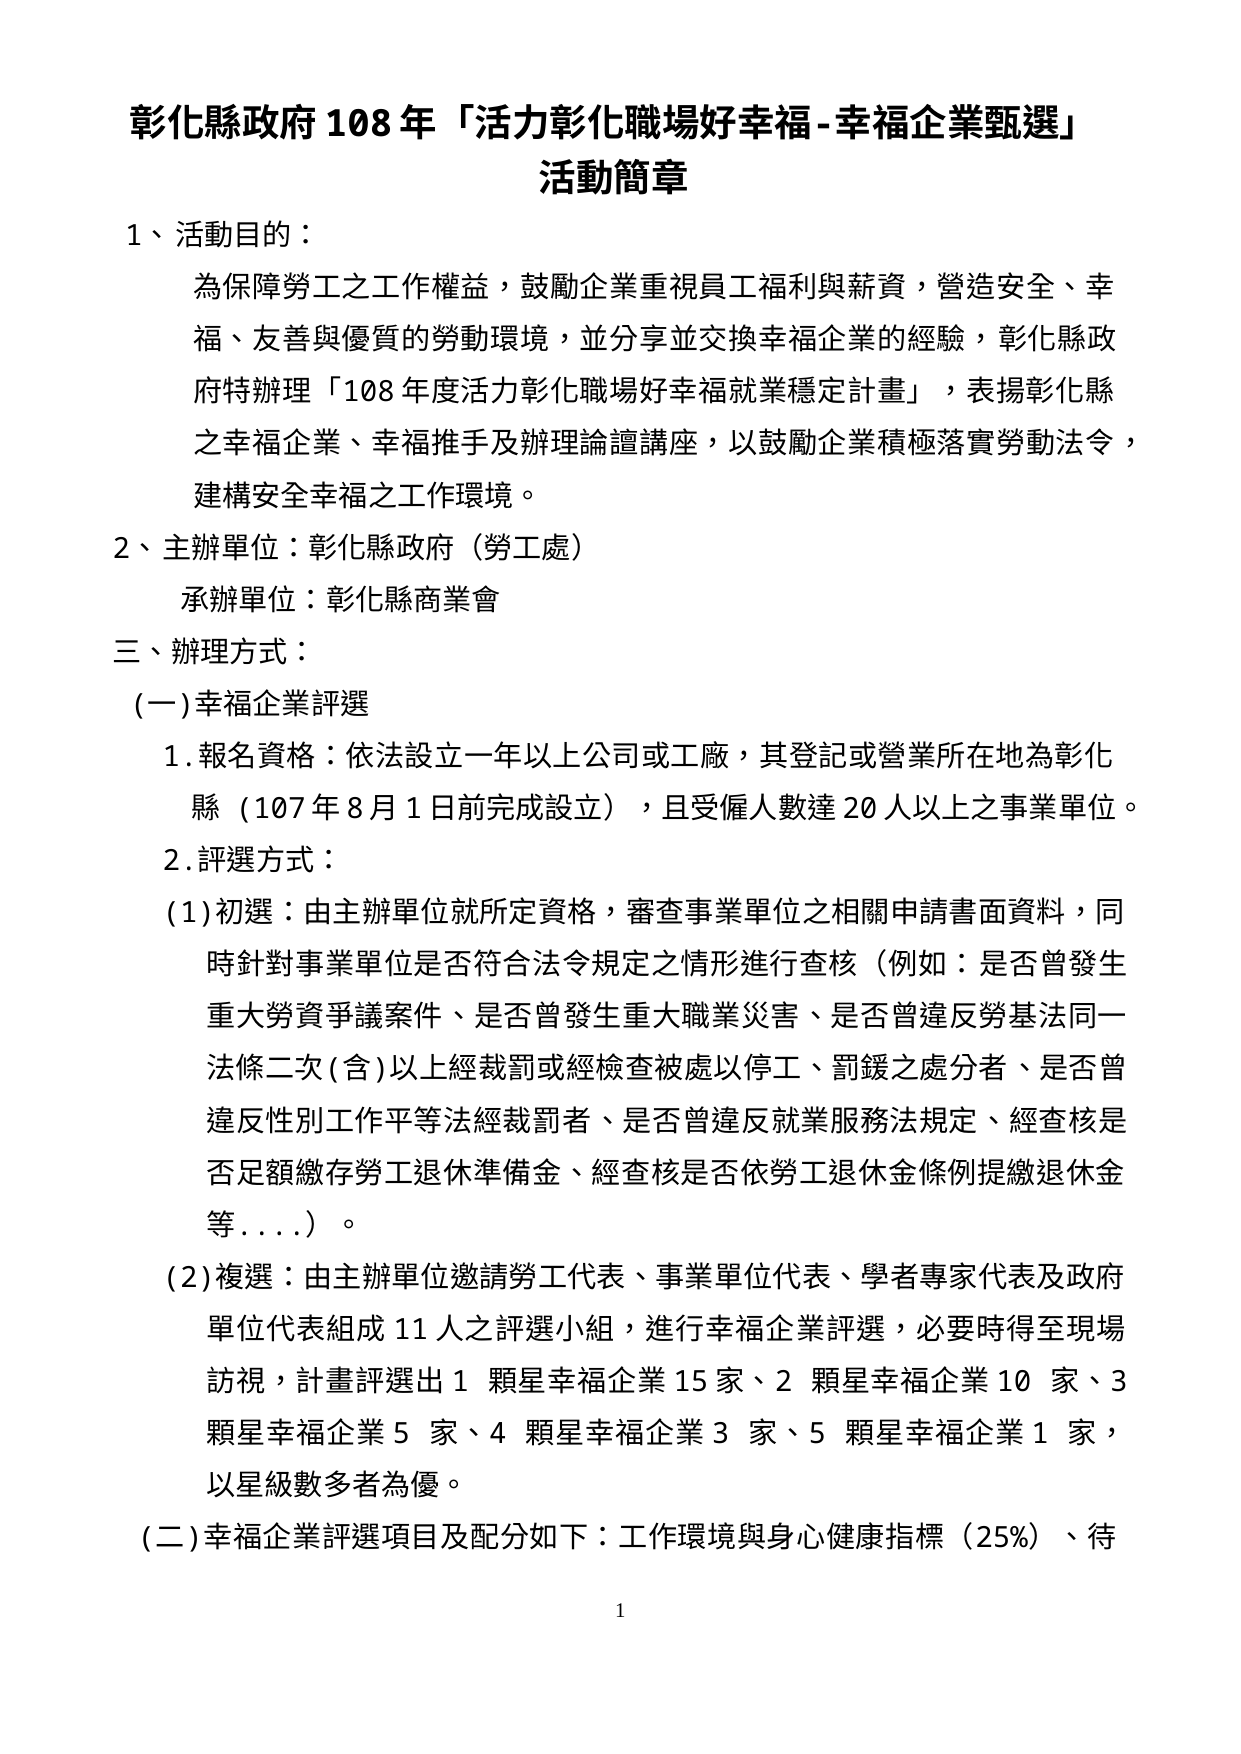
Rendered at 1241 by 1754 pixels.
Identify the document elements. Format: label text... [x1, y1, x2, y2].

text 三、辦理方式： [112, 619, 1117, 671]
text 活動簡章 [125, 148, 1102, 202]
text (1)初選：由主辦單位就所定資格，審查事業單位之相關申請書面資料，同時針對事業單位是否符合法令規定之情形進行查核（例如：是否曾發生重大勞資爭議案件、是否曾發生重大職業災害、是否曾違反勞基法同一法條二次(含)以上經裁罰或經檢查被處以停工、罰鍰之處分者、是否曾違反性別工作平等法經裁罰者、是否曾違反就業服務法規定、經查核是否足額繳存勞工退休準備金、經查核是否依勞工退休金條例提繳退休金等....）。 [162, 879, 1128, 1244]
text 1.報名資格：依法設立一年以上公司或工廠，其登記或營業所在地為彰化縣 (107年8月1日前完成設立），且受僱人數達20人以上之事業單位。 [162, 723, 1116, 827]
text (2)複選：由主辦單位邀請勞工代表、事業單位代表、學者專家代表及政府單位代表組成11人之評選小組，進行幸福企業評選，必要時得至現場訪視，計畫評選出1 顆星幸福企業15家、2 顆星幸福企業10 家、3 顆星幸福企業5 家、4 顆星幸福企業3 家、5 顆星幸福企業1 家，以星級數多者為優。 [162, 1244, 1128, 1504]
text (一)幸福企業評選 [112, 671, 1117, 723]
text 2.評選方式： [162, 827, 1116, 879]
text 承辦單位：彰化縣商業會 [162, 567, 1116, 619]
list 主辦單位：彰化縣政府（勞工處） [112, 514, 1116, 567]
text 彰化縣政府108年「活力彰化職場好幸福-幸福企業甄選」 [125, 93, 1102, 148]
text (二)幸福企業評選項目及配分如下：工作環境與身心健康指標（25%）、待 [137, 1504, 1117, 1556]
text 為保障勞工之工作權益，鼓勵企業重視員工福利與薪資，營造安全、幸福、友善與優質的勞動環境，並分享並交換幸福企業的經驗，彰化縣政府特辦理「108年度活力彰化職場好幸福就業穩定計畫」，表揚彰化縣之幸福企業、幸福推手及辦理論譠講座，以鼓勵企業積極落實勞動法令，建構安全幸福之工作環境。 [193, 254, 1116, 514]
list 活動目的： [125, 202, 1116, 254]
